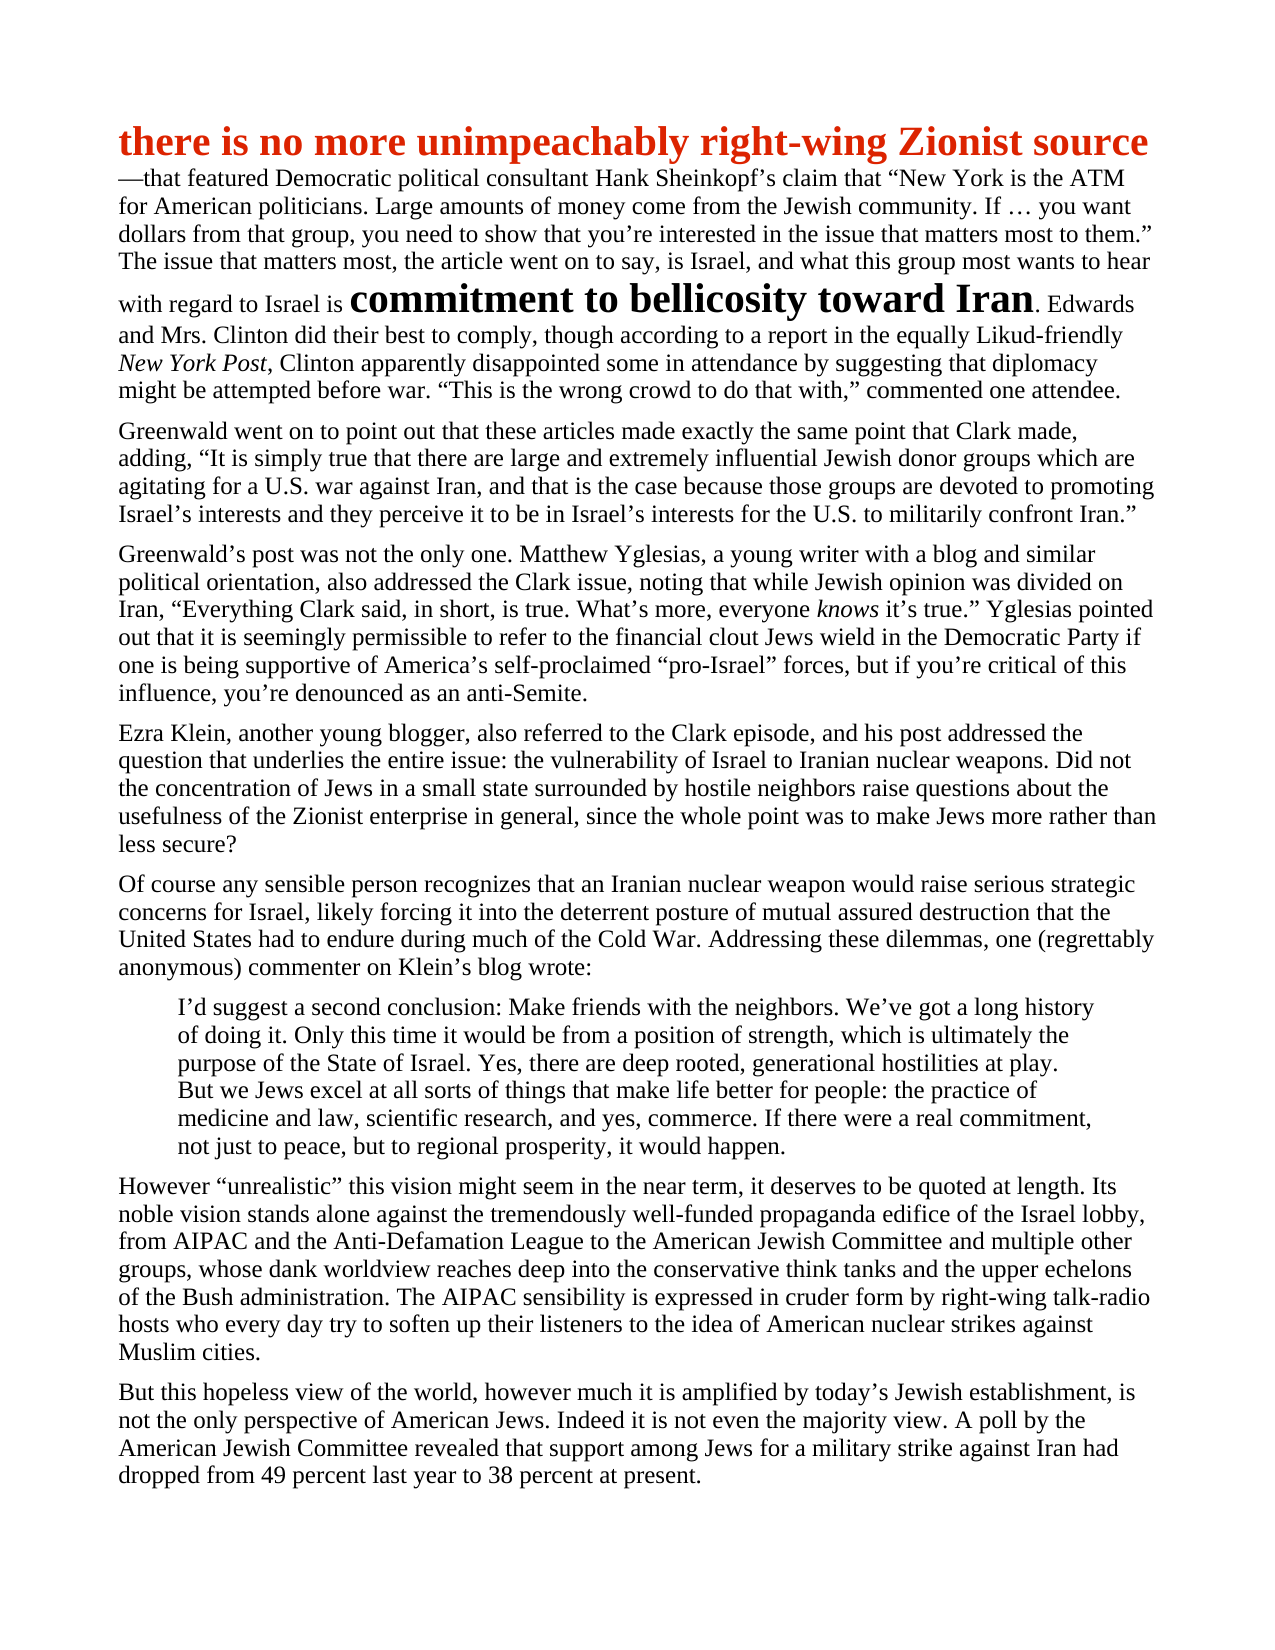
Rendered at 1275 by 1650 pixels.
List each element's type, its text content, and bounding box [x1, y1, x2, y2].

text Ezra Klein, another young blogger, also referred to the Clark episode, and his post addressed the question that underlies the entire issue: the vulnerability of Israel to Iranian nuclear weapons. Did not the concentration of Jews in a small state surrounded by hostile neighbors raise questions about the usefulness of the Zionist enterprise in general, since the whole point was to make Jews more rather than less secure? [118, 719, 1157, 857]
text However “unrealistic” this vision might seem in the near term, it deserves to be quoted at length. Its noble vision stands alone against the tremendously well-funded propaganda edifice of the Israel lobby, from AIPAC and the Anti-Defamation League to the American Jewish Committee and multiple other groups, whose dank worldview reaches deep into the conservative think tanks and the upper echelons of the Bush administration. The AIPAC sensibility is expressed in cruder form by right-wing talk-radio hosts who every day try to soften up their listeners to the idea of American nuclear strikes against Muslim cities. [118, 1172, 1157, 1366]
text Greenwald went on to point out that these articles made exactly the same point that Clark made, adding, “It is simply true that there are large and extremely influential Jewish donor groups which are agitating for a U.S. war against Iran, and that is the case because those groups are devoted to promoting Israel’s interests and they perceive it to be in Israel’s interests for the U.S. to militarily confront Iran.” [118, 417, 1157, 528]
text Of course any sensible person recognizes that an Iranian nuclear weapon would raise serious strategic concerns for Israel, likely forcing it into the deterrent posture of mutual assured destruction that the United States had to endure during much of the Cold War. Addressing these dilemmas, one (regrettably anonymous) commenter on Klein’s blog wrote: [118, 870, 1157, 981]
text there is no more unimpeachably right-wing Zionist source—that featured Democratic political consultant Hank Sheinkopf’s claim that “New York is the ATM for American politicians. Large amounts of money come from the Jewish community. If … you want dollars from that group, you need to show that you’re interested in the issue that matters most to them.” The issue that matters most, the article went on to say, is Israel, and what this group most wants to hear with regard to Israel is commitment to bellicosity toward Iran. Edwards and Mrs. Clinton did their best to comply, though according to a report in the equally Likud-friendly New York Post, Clinton apparently disappointed some in attendance by suggesting that diplomacy might be attempted before war. “This is the wrong crowd to do that with,” commented one attendee. [118, 118, 1157, 404]
text Greenwald’s post was not the only one. Matthew Yglesias, a young writer with a blog and similar political orientation, also addressed the Clark issue, noting that while Jewish opinion was divided on Iran, “Everything Clark said, in short, is true. What’s more, everyone knows it’s true.” Yglesias pointed out that it is seemingly permissible to refer to the financial clout Jews wield in the Democratic Party if one is being supportive of America’s self-proclaimed “pro-Israel” forces, but if you’re critical of this influence, you’re denounced as an anti-Semite. [118, 540, 1157, 706]
text I’d suggest a second conclusion: Make friends with the neighbors. We’ve got a long history of doing it. Only this time it would be from a position of strength, which is ultimately the purpose of the State of Israel. Yes, there are deep rooted, generational hostilities at play. But we Jews excel at all sorts of things that make life better for people: the practice of medicine and law, scientific research, and yes, commerce. If there were a real commitment, not just to peace, but to regional prosperity, it would happen. [177, 993, 1098, 1159]
text But this hopeless view of the world, however much it is amplified by today’s Jewish establishment, is not the only perspective of American Jews. Indeed it is not even the majority view. A poll by the American Jewish Committee revealed that support among Jews for a military strike against Iran had dropped from 49 percent last year to 38 percent at present. [118, 1378, 1157, 1489]
